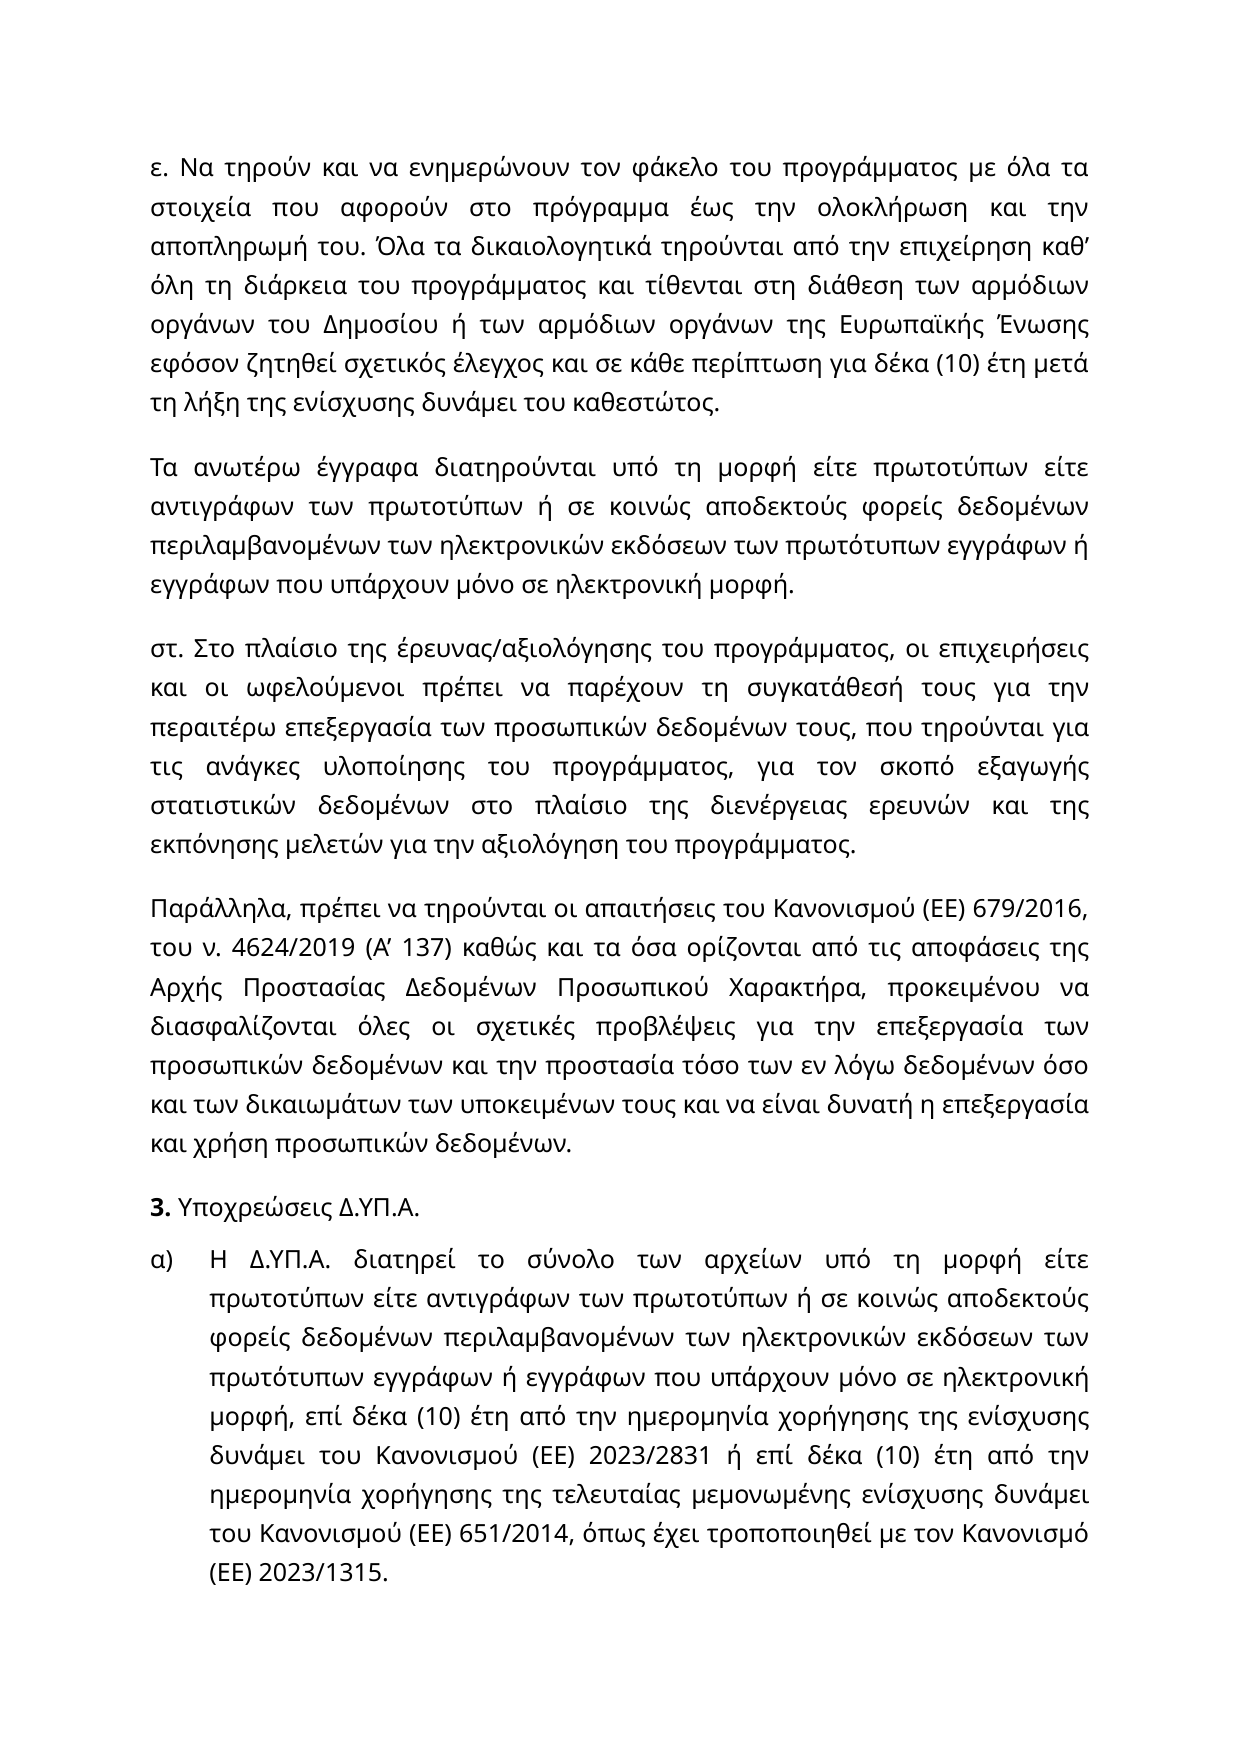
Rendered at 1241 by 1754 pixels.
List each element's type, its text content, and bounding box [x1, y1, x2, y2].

text ε. Να τηρούν και να ενημερώνουν τον φάκελο του προγράμματος με όλα τα στοιχεία που αφορούν στο πρόγραμμα έως την ολοκλήρωση και την αποπληρωμή του. Όλα τα δικαιολογητικά τηρούνται από την επιχείρηση καθ’ όλη τη διάρκεια του προγράμματος και τίθενται στη διάθεση των αρμόδιων οργάνων του Δημοσίου ή των αρμόδιων οργάνων της Ευρωπαϊκής Ένωσης εφόσον ζητηθεί σχετικός έλεγχος και σε κάθε περίπτωση για δέκα (10) έτη μετά τη λήξη της ενίσχυσης δυνάμει του καθεστώτος. [150, 150, 1090, 419]
list α) Η Δ.ΥΠ.Α. διατηρεί το σύνολο των αρχείων υπό τη μορφή είτε πρωτοτύπων είτε αντιγράφων των πρωτοτύπων ή σε κοινώς αποδεκτούς φορείς δεδομένων περιλαμβανομένων των ηλεκτρονικών εκδόσεων των πρωτότυπων εγγράφων ή εγγράφων που υπάρχουν μόνο σε ηλεκτρονική μορφή, επί δέκα (10) έτη από την ημερομηνία χορήγησης της ενίσχυσης δυνάμει του Κανονισμού (ΕΕ) 2023/2831 ή επί δέκα (10) έτη από την ημερομηνία χορήγησης της τελευταίας μεμονωμένης ενίσχυσης δυνάμει του Κανονισμού (ΕΕ) 651/2014, όπως έχει τροποποιηθεί με τον Κανονισμό (ΕΕ) 2023/1315. [150, 1242, 1090, 1589]
text στ. Στο πλαίσιο της έρευνας/αξιολόγησης του προγράμματος, οι επιχειρήσεις και οι ωφελούμενοι πρέπει να παρέχουν τη συγκατάθεσή τους για την περαιτέρω επεξεργασία των προσωπικών δεδομένων τους, που τηρούνται για τις ανάγκες υλοποίησης του προγράμματος, για τον σκοπό εξαγωγής στατιστικών δεδομένων στο πλαίσιο της διενέργειας ερευνών και της εκπόνησης μελετών για την αξιολόγηση του προγράμματος. [150, 631, 1090, 861]
text 3. Υποχρεώσεις Δ.ΥΠ.Α. [150, 1190, 1090, 1224]
text Παράλληλα, πρέπει να τηρούνται οι απαιτήσεις του Κανονισμού (ΕΕ) 679/2016, του ν. 4624/2019 (Α’ 137) καθώς και τα όσα ορίζονται από τις αποφάσεις της Αρχής Προστασίας Δεδομένων Προσωπικού Χαρακτήρα, προκειμένου να διασφαλίζονται όλες οι σχετικές προβλέψεις για την επεξεργασία των προσωπικών δεδομένων και την προστασία τόσο των εν λόγω δεδομένων όσο και των δικαιωμάτων των υποκειμένων τους και να είναι δυνατή η επεξεργασία και χρήση προσωπικών δεδομένων. [150, 891, 1090, 1160]
text Τα ανωτέρω έγγραφα διατηρούνται υπό τη μορφή είτε πρωτοτύπων είτε αντιγράφων των πρωτοτύπων ή σε κοινώς αποδεκτούς φορείς δεδομένων περιλαμβανομένων των ηλεκτρονικών εκδόσεων των πρωτότυπων εγγράφων ή εγγράφων που υπάρχουν μόνο σε ηλεκτρονική μορφή. [150, 449, 1090, 601]
